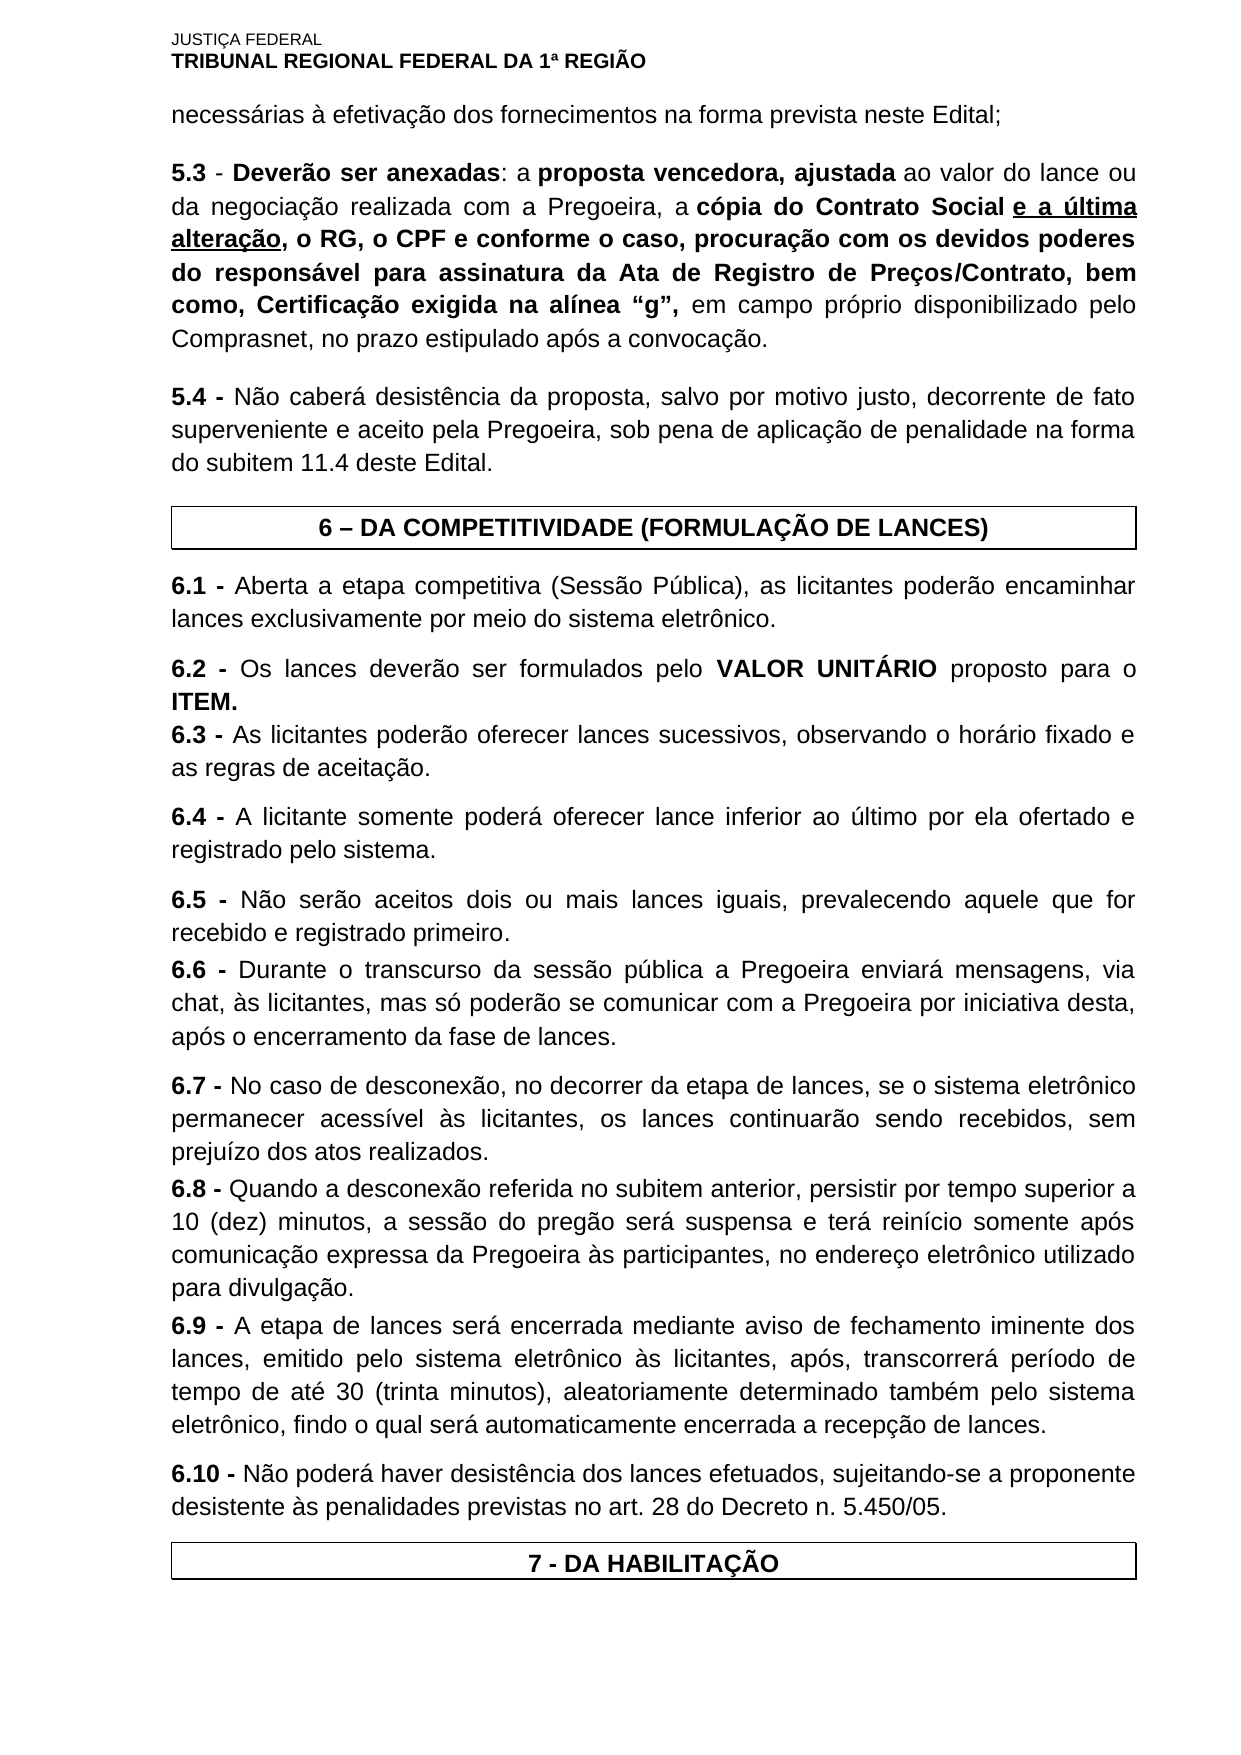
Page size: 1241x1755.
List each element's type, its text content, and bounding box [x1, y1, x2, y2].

text 6.4 - A licitante somente poderá oferecer lance inferior ao último por ela ofertado e registrado pelo sistema. [171, 802, 1137, 864]
text 6.10 - Não poderá haver desistência dos lances efetuados, sujeitando-se a proponente desistente às penalidades previstas no art. 28 do Decreto n. 5.450/05. [171, 1459, 1137, 1521]
text 6.3 - As licitantes poderão oferecer lances sucessivos, observando o horário fixado e as regras de aceitação. [171, 720, 1137, 781]
text 7 - DA HABILITAÇÃO [172, 1543, 1135, 1578]
text 6.5 - Não serão aceitos dois ou mais lances iguais, prevalecendo aquele que for recebido e registrado primeiro. [171, 885, 1137, 947]
text 6.2 - Os lances deverão ser formulados pelo VALOR UNITÁRIO proposto para o ITEM. [171, 654, 1137, 715]
text 6.1 - Aberta a etapa competitiva (Sessão Pública), as licitantes poderão encaminhar lances exclusivamente por meio do sistema eletrônico. [171, 571, 1137, 633]
text 5.3 - Deverão ser anexadas: a proposta vencedora, ajustada ao valor do lance ou da negociação realizada com a Pregoeira, a cópia do Contrato Social e a última alteração, o RG, o CPF e conforme o caso, procuração com os devidos poderes do responsável para assinatura da Ata de Registro de Preços/Contrato, bem como, Certificação exigida na alínea “g”, em campo próprio disponibilizado pelo Comprasnet, no prazo estipulado após a convocação. [171, 158, 1137, 352]
text 6.8 - Quando a desconexão referida no subitem anterior, persistir por tempo superior a 10 (dez) minutos, a sessão do pregão será suspensa e terá reinício somente após comunicação expressa da Pregoeira às participantes, no endereço eletrônico utilizado para divulgação. [171, 1174, 1137, 1302]
text 6.9 - A etapa de lances será encerrada mediante aviso de fechamento iminente dos lances, emitido pelo sistema eletrônico às licitantes, após, transcorrerá período de tempo de até 30 (trinta minutos), aleatoriamente determinado também pelo sistema eletrônico, findo o qual será automaticamente encerrada a recepção de lances. [171, 1311, 1137, 1438]
text 5.4 - Não caberá desistência da proposta, salvo por motivo justo, decorrente de fato superveniente e aceito pela Pregoeira, sob pena de aplicação de penalidade na forma do subitem 11.4 deste Edital. [171, 382, 1137, 476]
text 6 – DA COMPETITIVIDADE (FORMULAÇÃO DE LANCES) [172, 507, 1135, 548]
text 6.7 - No caso de desconexão, no decorrer da etapa de lances, se o sistema eletrônico permanecer acessível às licitantes, os lances continuarão sendo recebidos, sem prejuízo dos atos realizados. [171, 1071, 1137, 1166]
text necessárias à efetivação dos fornecimentos na forma prevista neste Edital; [171, 100, 1137, 129]
text 6.6 - Durante o transcurso da sessão pública a Pregoeira enviará mensagens, via chat, às licitantes, mas só poderão se comunicar com a Pregoeira por iniciativa desta, após o encerramento da fase de lances. [171, 955, 1137, 1050]
